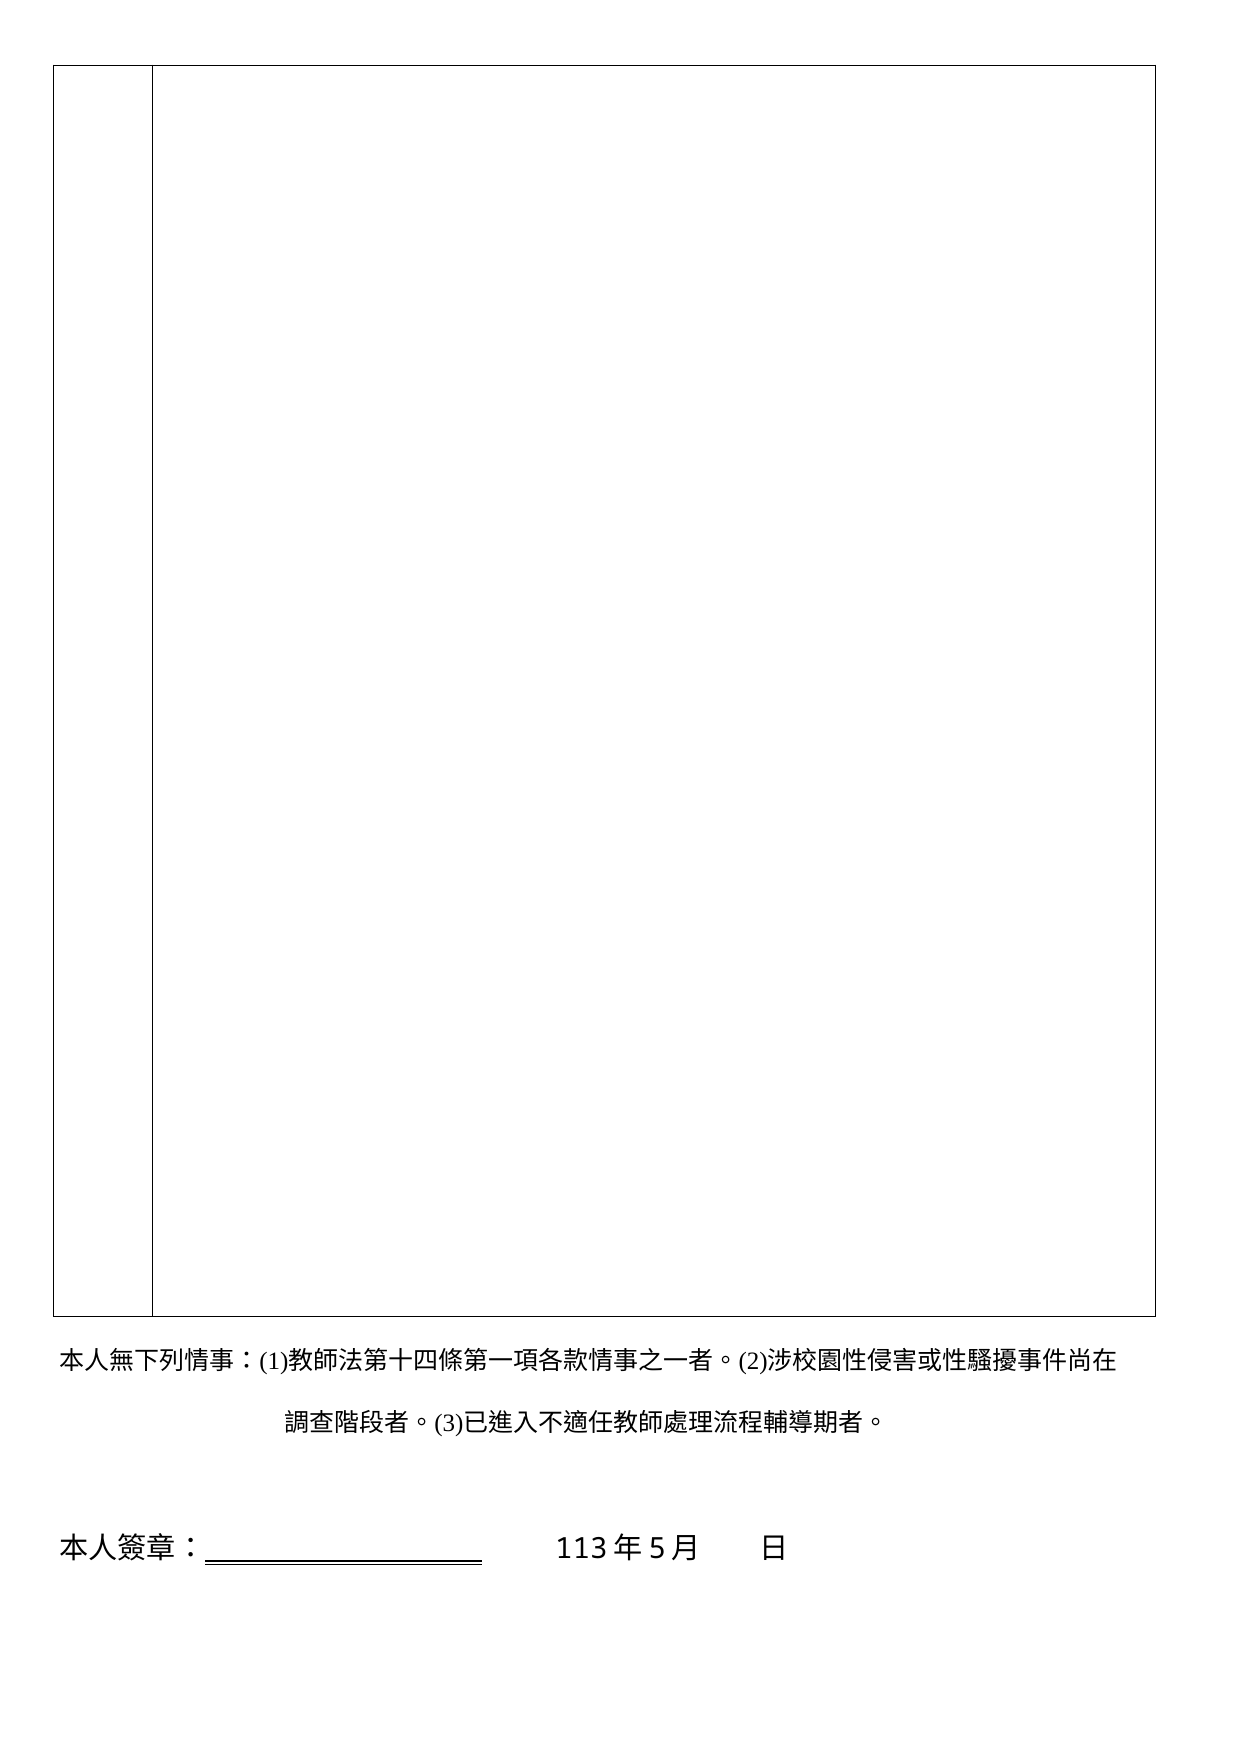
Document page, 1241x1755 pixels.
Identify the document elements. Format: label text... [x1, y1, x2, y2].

text 本人簽章： 113年5月 日 [59, 1504, 1227, 1567]
text 本人無下列情事：(1)教師法第十四條第一項各款情事之一者。(2)涉校園性侵害或性騷擾事件尚在 [59, 1317, 1227, 1379]
table_cell [153, 66, 1155, 1316]
text 調查階段者。(3)已進入不適任教師處理流程輔導期者。 [284, 1379, 1227, 1442]
table_cell [1156, 65, 1167, 1316]
table_cell [54, 66, 152, 1316]
